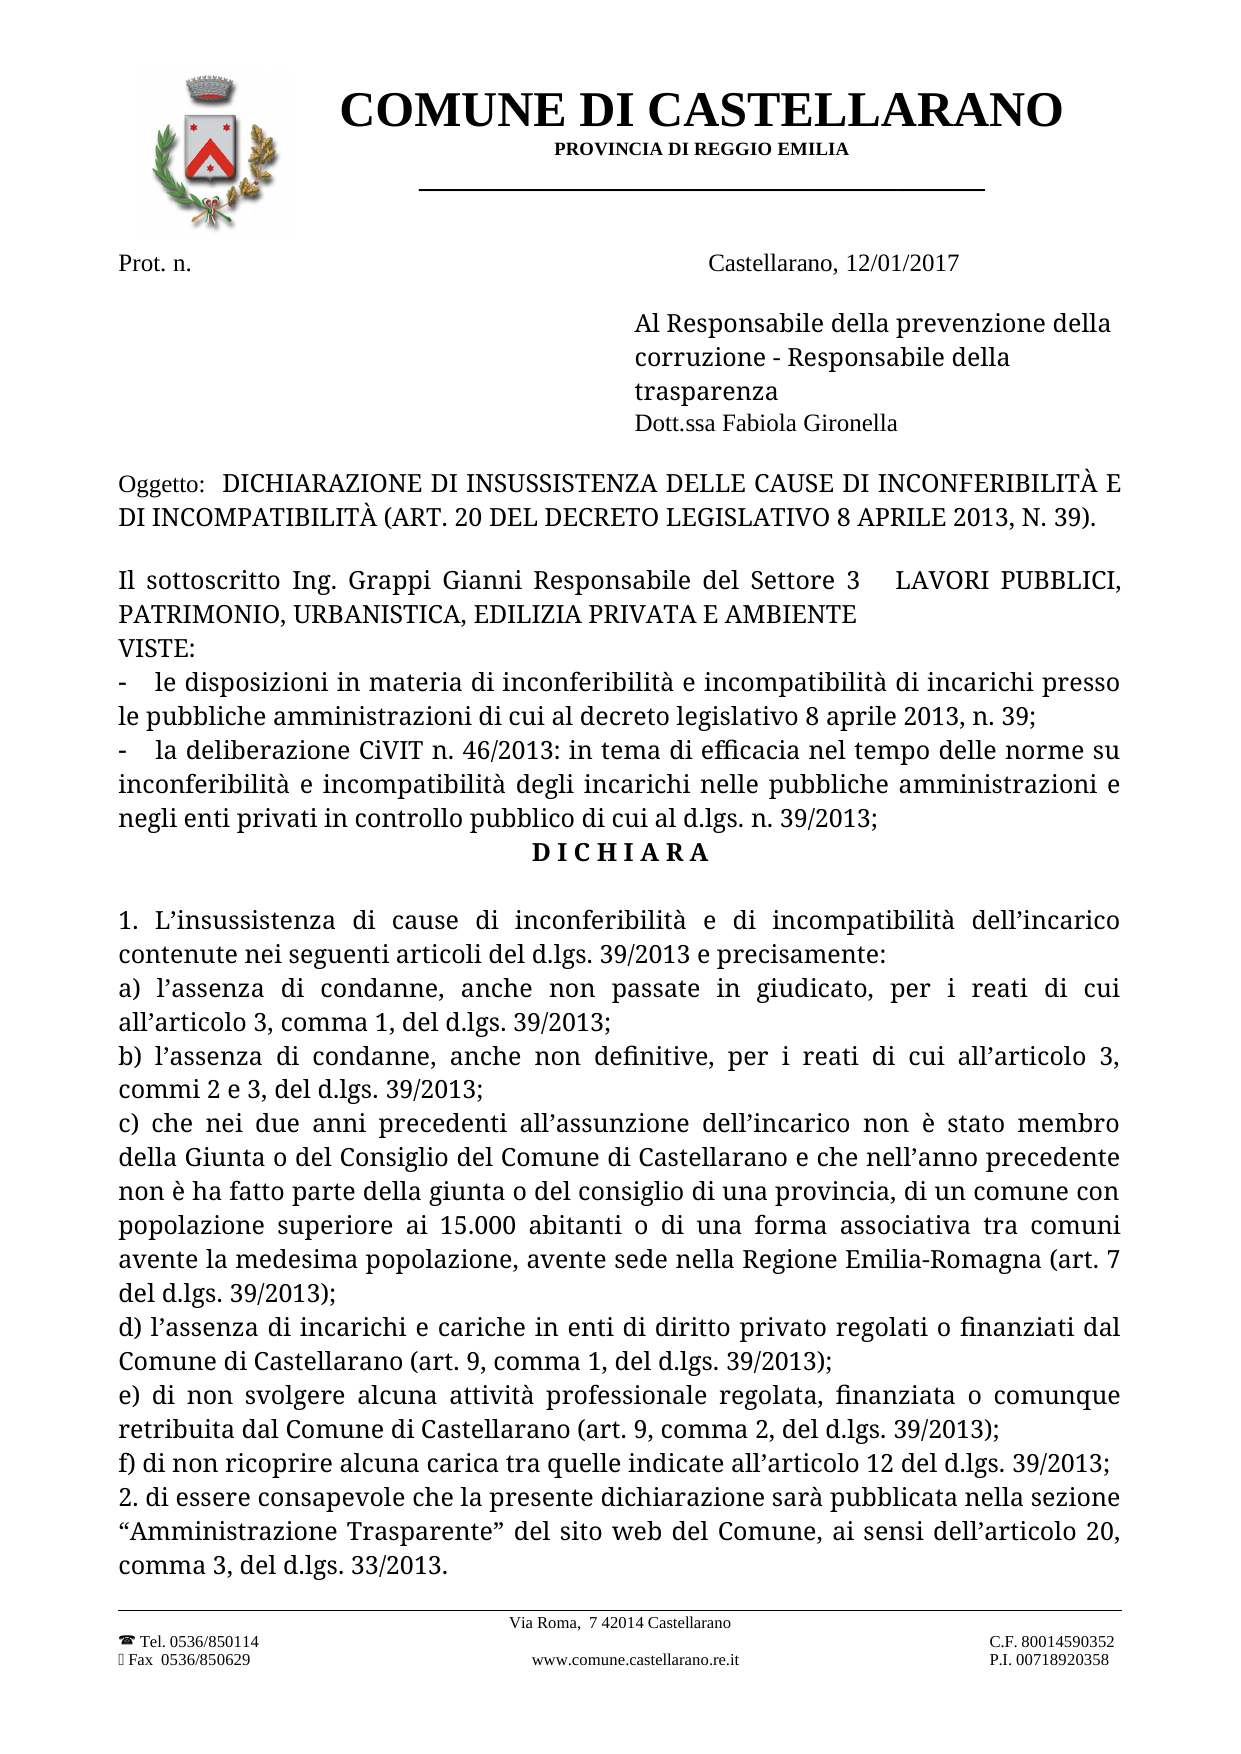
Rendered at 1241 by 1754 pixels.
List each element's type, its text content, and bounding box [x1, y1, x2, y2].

text VISTE: [118, 631, 1122, 665]
text Prot. n. Castellarano, 12/01/2017 [118, 248, 1122, 277]
text Oggetto: DICHIARAZIONE DI INSUSSISTENZA DELLE CAUSE DI INCONFERIBILITÀ E DI INCOMPATIBILITÀ (ART. 20 DEL DECRETO LEGISLATIVO 8 APRILE 2013, N. 39). [118, 466, 1122, 534]
text - la deliberazione CiVIT n. 46/2013: in tema di efficacia nel tempo delle norme su inconferibilità e incompatibilità degli incarichi nelle pubbliche amministrazioni e negli enti privati in controllo pubblico di cui al d.lgs. n. 39/2013; [118, 733, 1122, 835]
text _______________________________________ [304, 160, 1099, 193]
text b) l’assenza di condanne, anche non definitive, per i reati di cui all’articolo 3, commi 2 e 3, del d.lgs. 39/2013; [118, 1038, 1122, 1106]
subtitle PROVINCIA DI REGGIO EMILIA [304, 138, 1099, 160]
text e) di non svolgere alcuna attività professionale regolata, finanziata o comunque retribuita dal Comune di Castellarano (art. 9, comma 2, del d.lgs. 39/2013); [118, 1378, 1122, 1446]
text f) di non ricoprire alcuna carica tra quelle indicate all’articolo 12 del d.lgs. 39/2013; [118, 1446, 1122, 1480]
text Al Responsabile della prevenzione della corruzione - Responsabile della trasparenza [634, 306, 1122, 408]
text Il sottoscritto Ing. Grappi Gianni Responsabile del Settore 3 Lavori Pubblici, Patrimonio, Urbanistica, Edilizia Privata e Ambiente [118, 563, 1122, 631]
text a) l’assenza di condanne, anche non passate in giudicato, per i reati di cui all’articolo 3, comma 1, del d.lgs. 39/2013; [118, 971, 1122, 1038]
text 1. L’insussistenza di cause di inconferibilità e di incompatibilità dell’incarico contenute nei seguenti articoli del d.lgs. 39/2013 e precisamente: [118, 903, 1122, 971]
text c) che nei due anni precedenti all’assunzione dell’incarico non è stato membro della Giunta o del Consiglio del Comune di Castellarano e che nell’anno precedente non è ha fatto parte della giunta o del consiglio di una provincia, di un comune con popolazione superiore ai 15.000 abitanti o di una forma associativa tra comuni avente la medesima popolazione, avente sede nella Regione Emilia-Romagna (art. 7 del d.lgs. 39/2013); [118, 1106, 1122, 1310]
text Dott.ssa Fabiola Gironella [634, 408, 1122, 437]
text 2. di essere consapevole che la presente dichiarazione sarà pubblicata nella sezione “Amministrazione Trasparente” del sito web del Comune, ai sensi dell’articolo 20, comma 3, del d.lgs. 33/2013. [118, 1480, 1122, 1582]
text d) l’assenza di incarichi e cariche in enti di diritto privato regolati o finanziati dal Comune di Castellarano (art. 9, comma 1, del d.lgs. 39/2013); [118, 1310, 1122, 1378]
subtitle COMUNE DI CASTELLARANO [304, 80, 1099, 138]
text - le disposizioni in materia di inconferibilità e incompatibilità di incarichi presso le pubbliche amministrazioni di cui al decreto legislativo 8 aprile 2013, n. 39; [118, 665, 1122, 733]
text D I C H I A R A [118, 835, 1122, 869]
